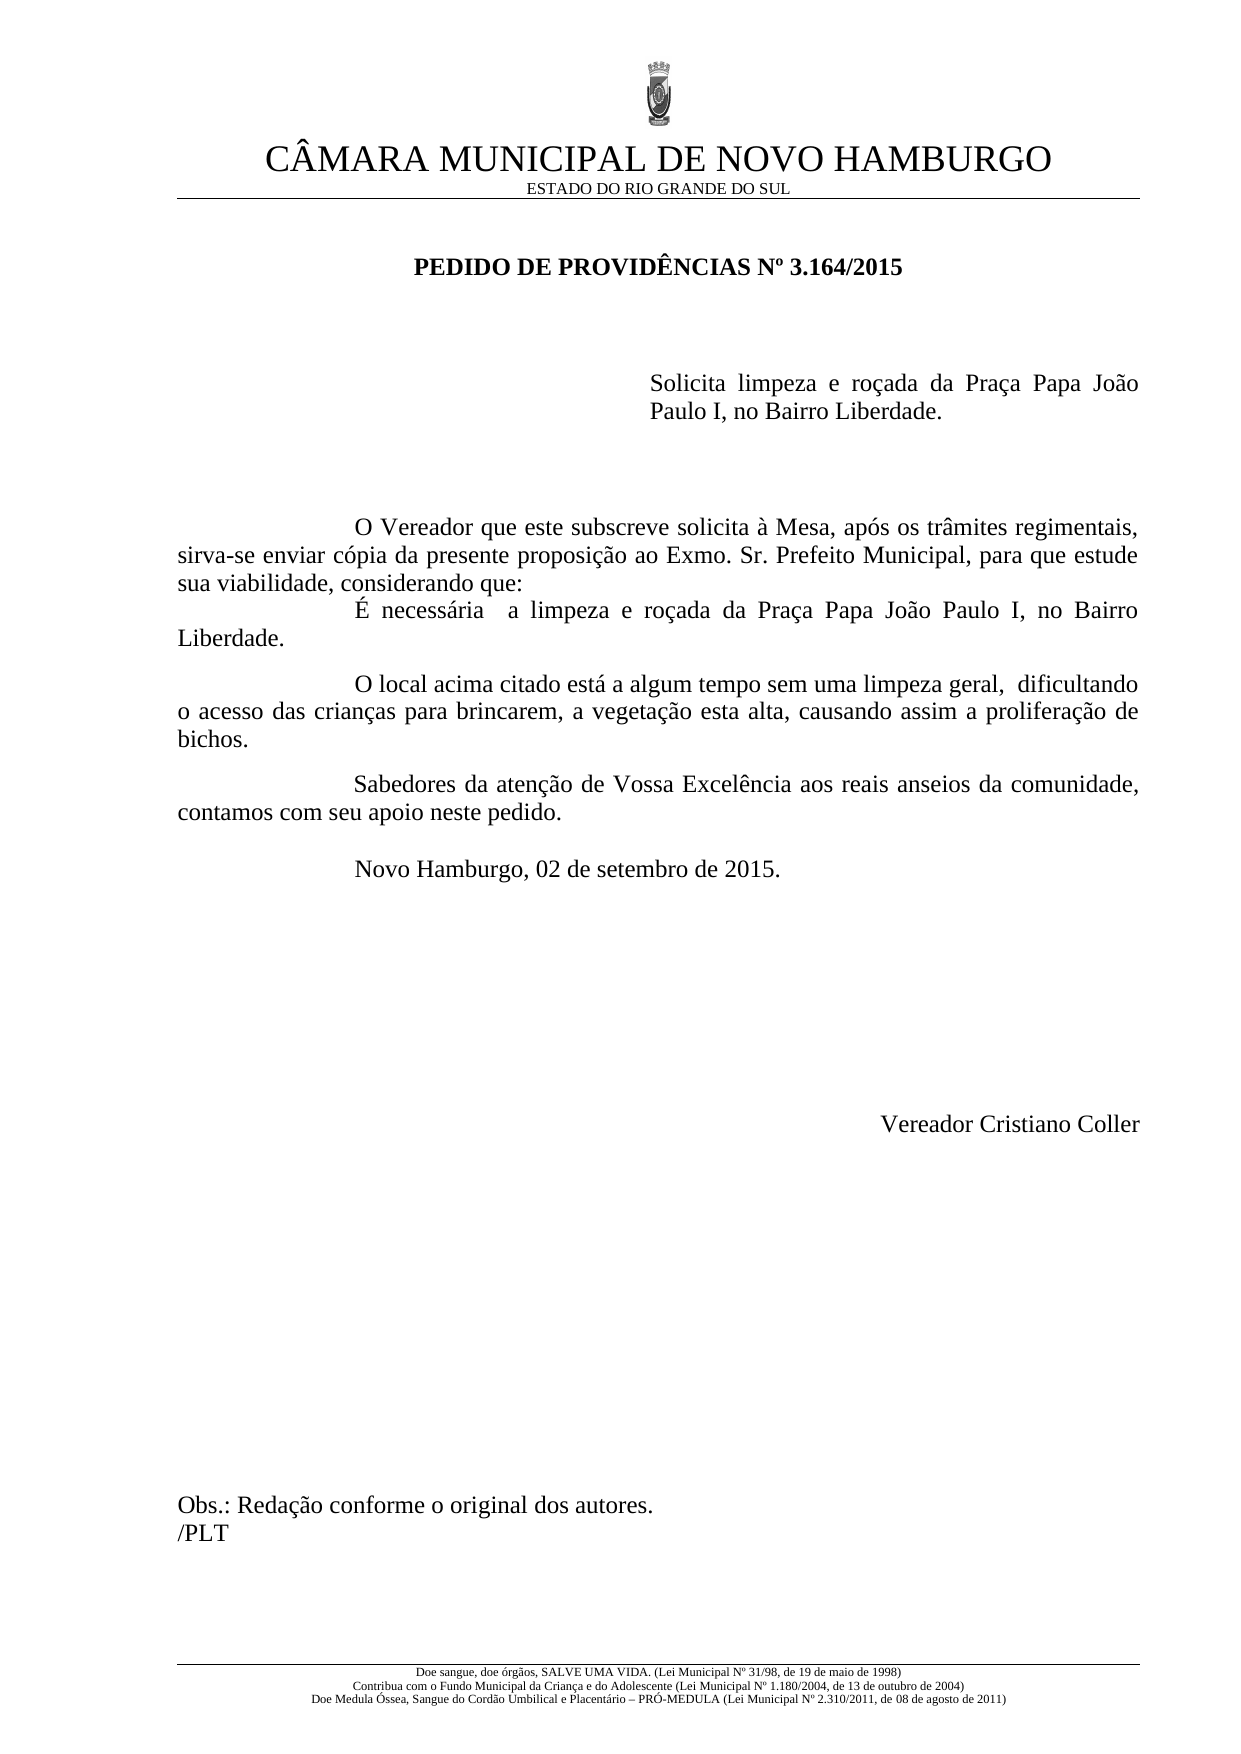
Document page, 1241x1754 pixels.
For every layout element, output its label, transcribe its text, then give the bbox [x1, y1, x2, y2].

text Solicita limpeza e roçada da Praça Papa João Paulo I, no Bairro Liberdade. [649, 369, 1140, 425]
text O local acima citado está a algum tempo sem uma limpeza geral, dificultando o acesso das crianças para brincarem, a vegetação esta alta, causando assim a proliferação de bichos. [177, 670, 1140, 753]
text É necessária a limpeza e roçada da Praça Papa João Paulo I, no Bairro Liberdade. [177, 597, 1140, 652]
text Novo Hamburgo, 02 de setembro de 2015. [177, 855, 1140, 883]
text Obs.: Redação conforme o original dos autores. [177, 1491, 1140, 1519]
text Sabedores da atenção de Vossa Excelência aos reais anseios da comunidade, contamos com seu apoio neste pedido. [177, 771, 1140, 826]
text /PLT [177, 1519, 1140, 1547]
text Vereador Cristiano Coller [177, 1110, 1140, 1138]
text O Vereador que este subscreve solicita à Mesa, após os trâmites regimentais, sirva-se enviar cópia da presente proposição ao Exmo. Sr. Prefeito Municipal, para que estude sua viabilidade, considerando que: [177, 513, 1140, 597]
text PEDIDO DE PROVIDÊNCIAS Nº 3.164/2015 [177, 253, 1140, 281]
